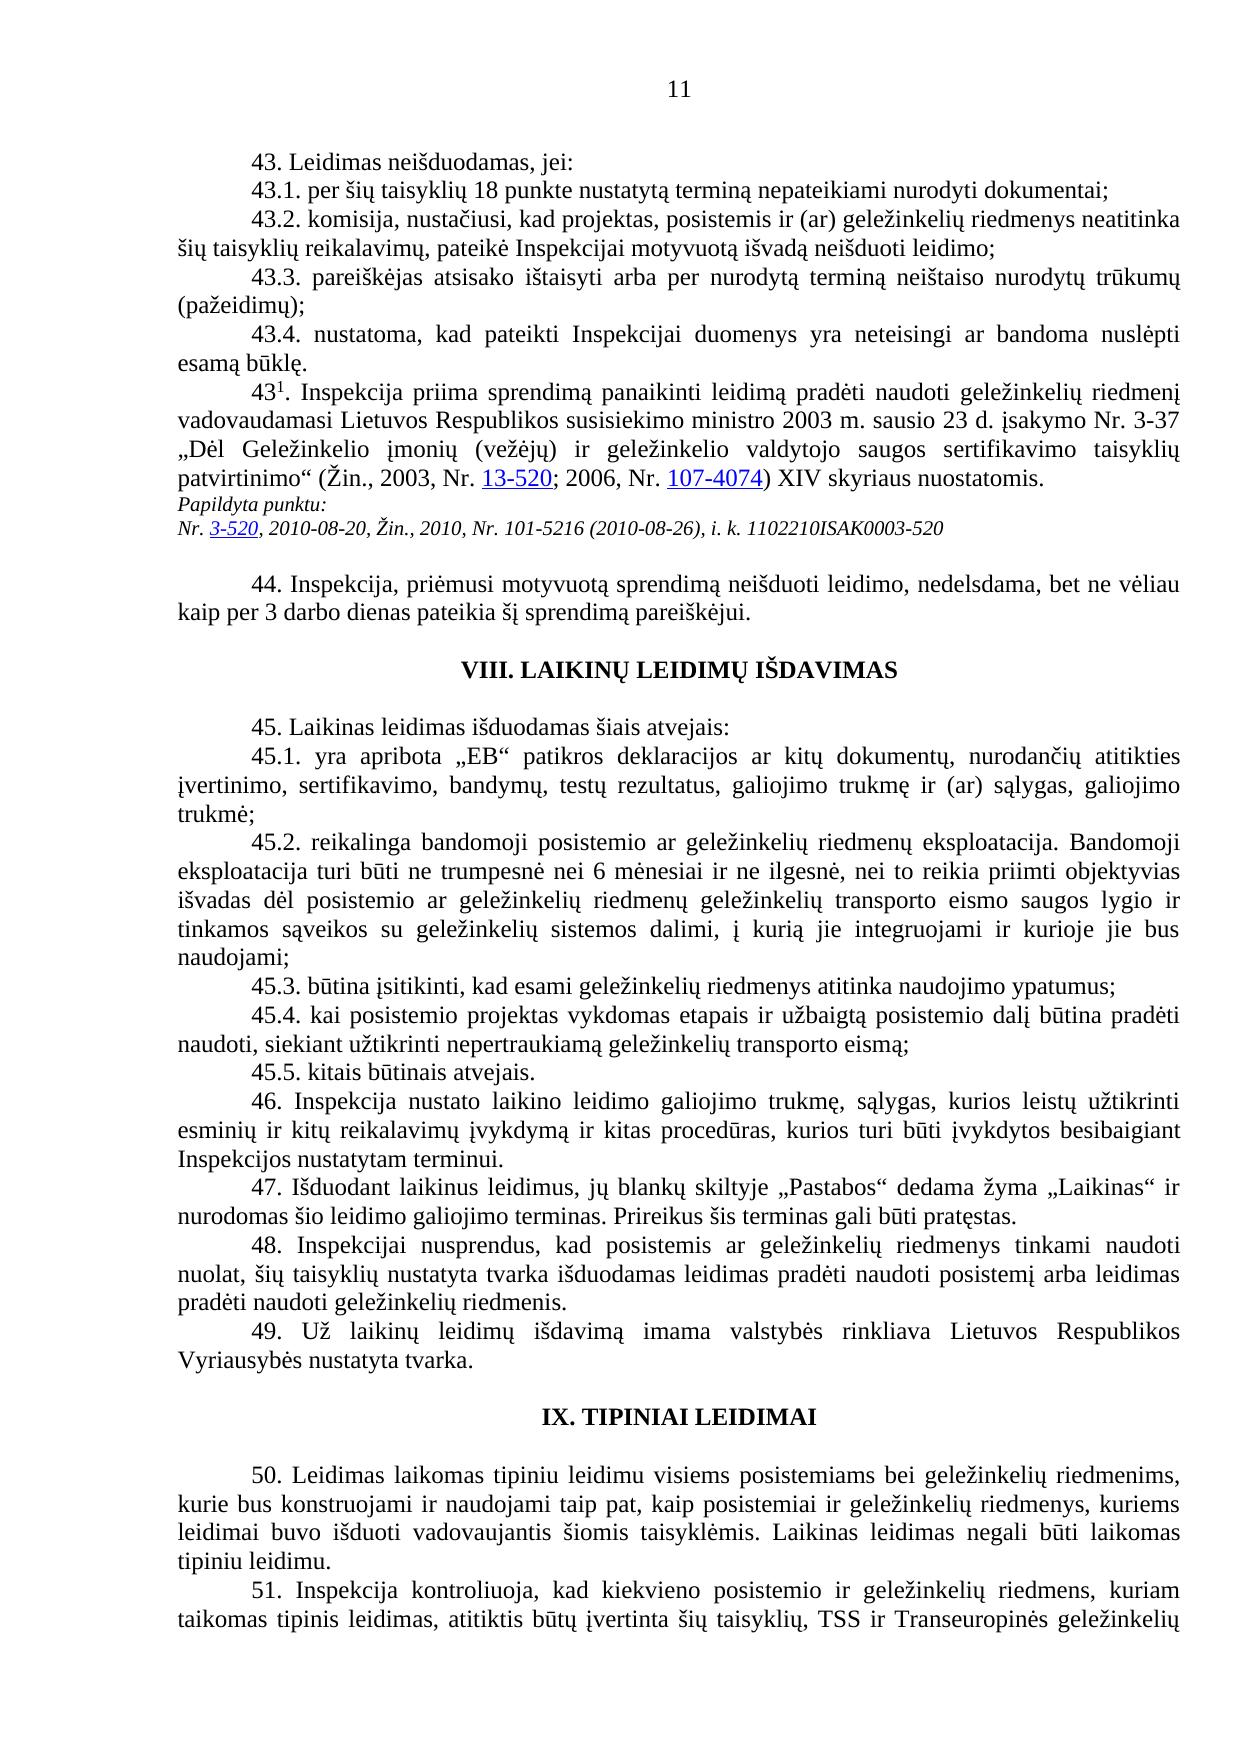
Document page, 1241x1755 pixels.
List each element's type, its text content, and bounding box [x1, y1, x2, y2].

text 43.3. pareiškėjas atsisako ištaisyti arba per nurodytą terminą neištaiso nurodytų trūkumų (pažeidimų); [177, 262, 1181, 319]
text 43.4. nustatoma, kad pateikti Inspekcijai duomenys yra neteisingi ar bandoma nuslėpti esamą būklę. [177, 319, 1181, 377]
text 46. Inspekcija nustato laikino leidimo galiojimo trukmę, sąlygas, kurios leistų užtikrinti esminių ir kitų reikalavimų įvykdymą ir kitas procedūras, kurios turi būti įvykdytos besibaigiant Inspekcijos nustatytam terminui. [177, 1086, 1181, 1172]
text Nr. 3-520, 2010-08-20, Žin., 2010, Nr. 101-5216 (2010-08-26), i. k. 1102210ISAK0003-520 [177, 516, 1181, 540]
text VIII. LAIKINŲ LEIDIMŲ IŠDAVIMAS [177, 655, 1181, 684]
text 49. Už laikinų leidimų išdavimą imama valstybės rinkliava Lietuvos Respublikos Vyriausybės nustatyta tvarka. [177, 1316, 1181, 1374]
text 43.1. per šių taisyklių 18 punkte nustatytą terminą nepateikiami nurodyti dokumentai; [177, 176, 1181, 204]
text 431. Inspekcija priima sprendimą panaikinti leidimą pradėti naudoti geležinkelių riedmenį vadovaudamasi Lietuvos Respublikos susisiekimo ministro 2003 m. sausio 23 d. įsakymo Nr. 3-37 „Dėl Geležinkelio įmonių (vežėjų) ir geležinkelio valdytojo saugos sertifikavimo taisyklių patvirtinimo“ (Žin., 2003, Nr. 13-520; 2006, Nr. 107-4074) XIV skyriaus nuostatomis. [177, 377, 1181, 492]
text Papildyta punktu: [177, 492, 1181, 516]
text 45. Laikinas leidimas išduodamas šiais atvejais: [177, 712, 1181, 741]
text 43. Leidimas neišduodamas, jei: [177, 147, 1181, 176]
text IX. TIPINIAI LEIDIMAI [177, 1402, 1181, 1431]
text 45.1. yra apribota „EB“ patikros deklaracijos ar kitų dokumentų, nurodančių atitikties įvertinimo, sertifikavimo, bandymų, testų rezultatus, galiojimo trukmę ir (ar) sąlygas, galiojimo trukmė; [177, 741, 1181, 827]
text 50. Leidimas laikomas tipiniu leidimu visiems posistemiams bei geležinkelių riedmenims, kurie bus konstruojami ir naudojami taip pat, kaip posistemiai ir geležinkelių riedmenys, kuriems leidimai buvo išduoti vadovaujantis šiomis taisyklėmis. Laikinas leidimas negali būti laikomas tipiniu leidimu. [177, 1460, 1181, 1575]
text 45.2. reikalinga bandomoji posistemio ar geležinkelių riedmenų eksploatacija. Bandomoji eksploatacija turi būti ne trumpesnė nei 6 mėnesiai ir ne ilgesnė, nei to reikia priimti objektyvias išvadas dėl posistemio ar geležinkelių riedmenų geležinkelių transporto eismo saugos lygio ir tinkamos sąveikos su geležinkelių sistemos dalimi, į kurią jie integruojami ir kurioje jie bus naudojami; [177, 827, 1181, 971]
text 48. Inspekcijai nusprendus, kad posistemis ar geležinkelių riedmenys tinkami naudoti nuolat, šių taisyklių nustatyta tvarka išduodamas leidimas pradėti naudoti posistemį arba leidimas pradėti naudoti geležinkelių riedmenis. [177, 1230, 1181, 1316]
text 43.2. komisija, nustačiusi, kad projektas, posistemis ir (ar) geležinkelių riedmenys neatitinka šių taisyklių reikalavimų, pateikė Inspekcijai motyvuotą išvadą neišduoti leidimo; [177, 204, 1181, 262]
text 45.5. kitais būtinais atvejais. [177, 1057, 1181, 1086]
text 44. Inspekcija, priėmusi motyvuotą sprendimą neišduoti leidimo, nedelsdama, bet ne vėliau kaip per 3 darbo dienas pateikia šį sprendimą pareiškėjui. [177, 569, 1181, 626]
text 47. Išduodant laikinus leidimus, jų blankų skiltyje „Pastabos“ dedama žyma „Laikinas“ ir nurodomas šio leidimo galiojimo terminas. Prireikus šis terminas gali būti pratęstas. [177, 1172, 1181, 1230]
text 45.4. kai posistemio projektas vykdomas etapais ir užbaigtą posistemio dalį būtina pradėti naudoti, siekiant užtikrinti nepertraukiamą geležinkelių transporto eismą; [177, 1000, 1181, 1057]
text 51. Inspekcija kontroliuoja, kad kiekvieno posistemio ir geležinkelių riedmens, kuriam taikomas tipinis leidimas, atitiktis būtų įvertinta šių taisyklių, TSS ir Transeuropinės geležinkelių [177, 1575, 1181, 1632]
text 45.3. būtina įsitikinti, kad esami geležinkelių riedmenys atitinka naudojimo ypatumus; [177, 971, 1181, 1000]
